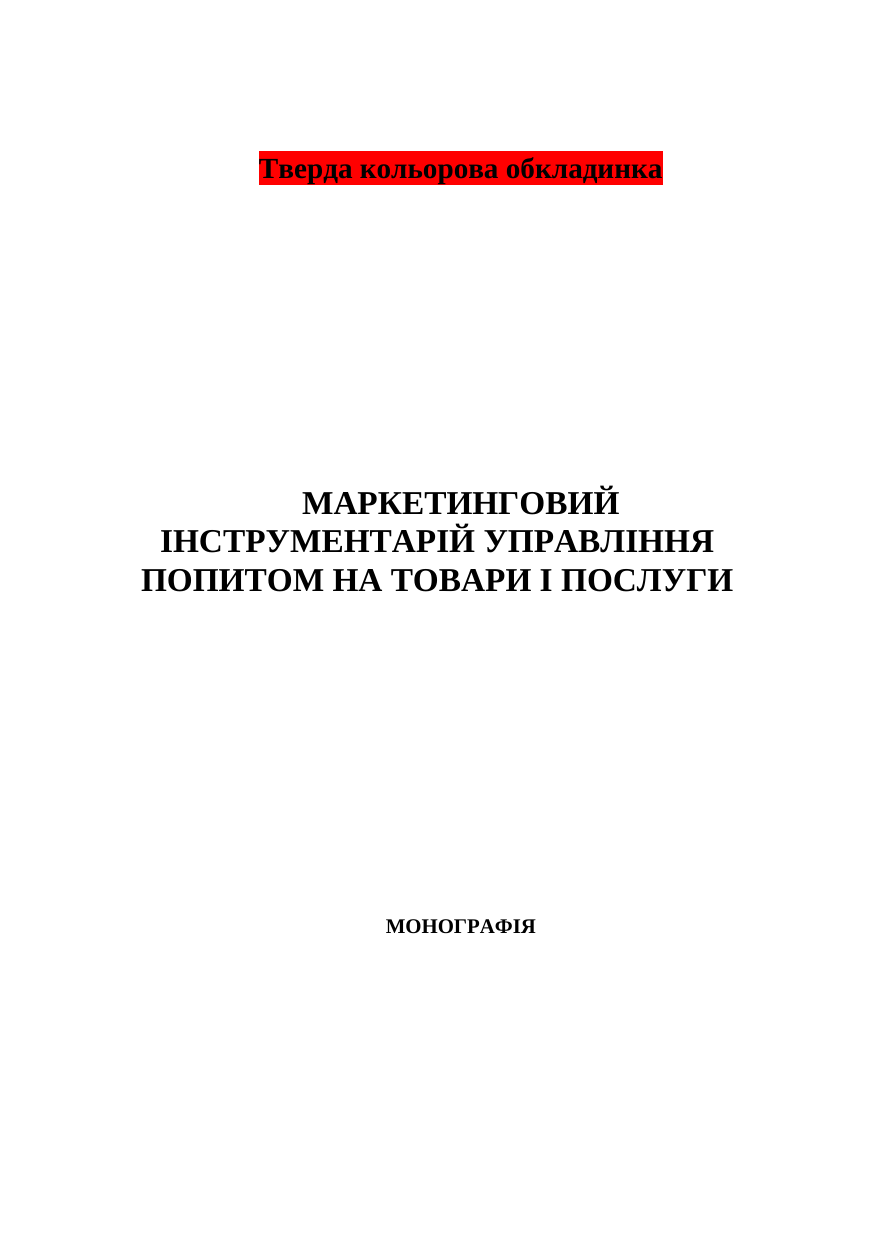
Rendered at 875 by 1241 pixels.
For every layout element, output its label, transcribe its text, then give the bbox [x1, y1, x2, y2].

text Тверда кольорова обкладинка [94, 151, 779, 185]
text МОНОГРАФІЯ [94, 914, 779, 938]
text МАРКЕТИНГОВИЙ ІНСТРУМЕНТАРІЙ УПРАВЛІННЯ ПОПИТОМ НА ТОВАРИ І ПОСЛУГИ [94, 483, 779, 598]
